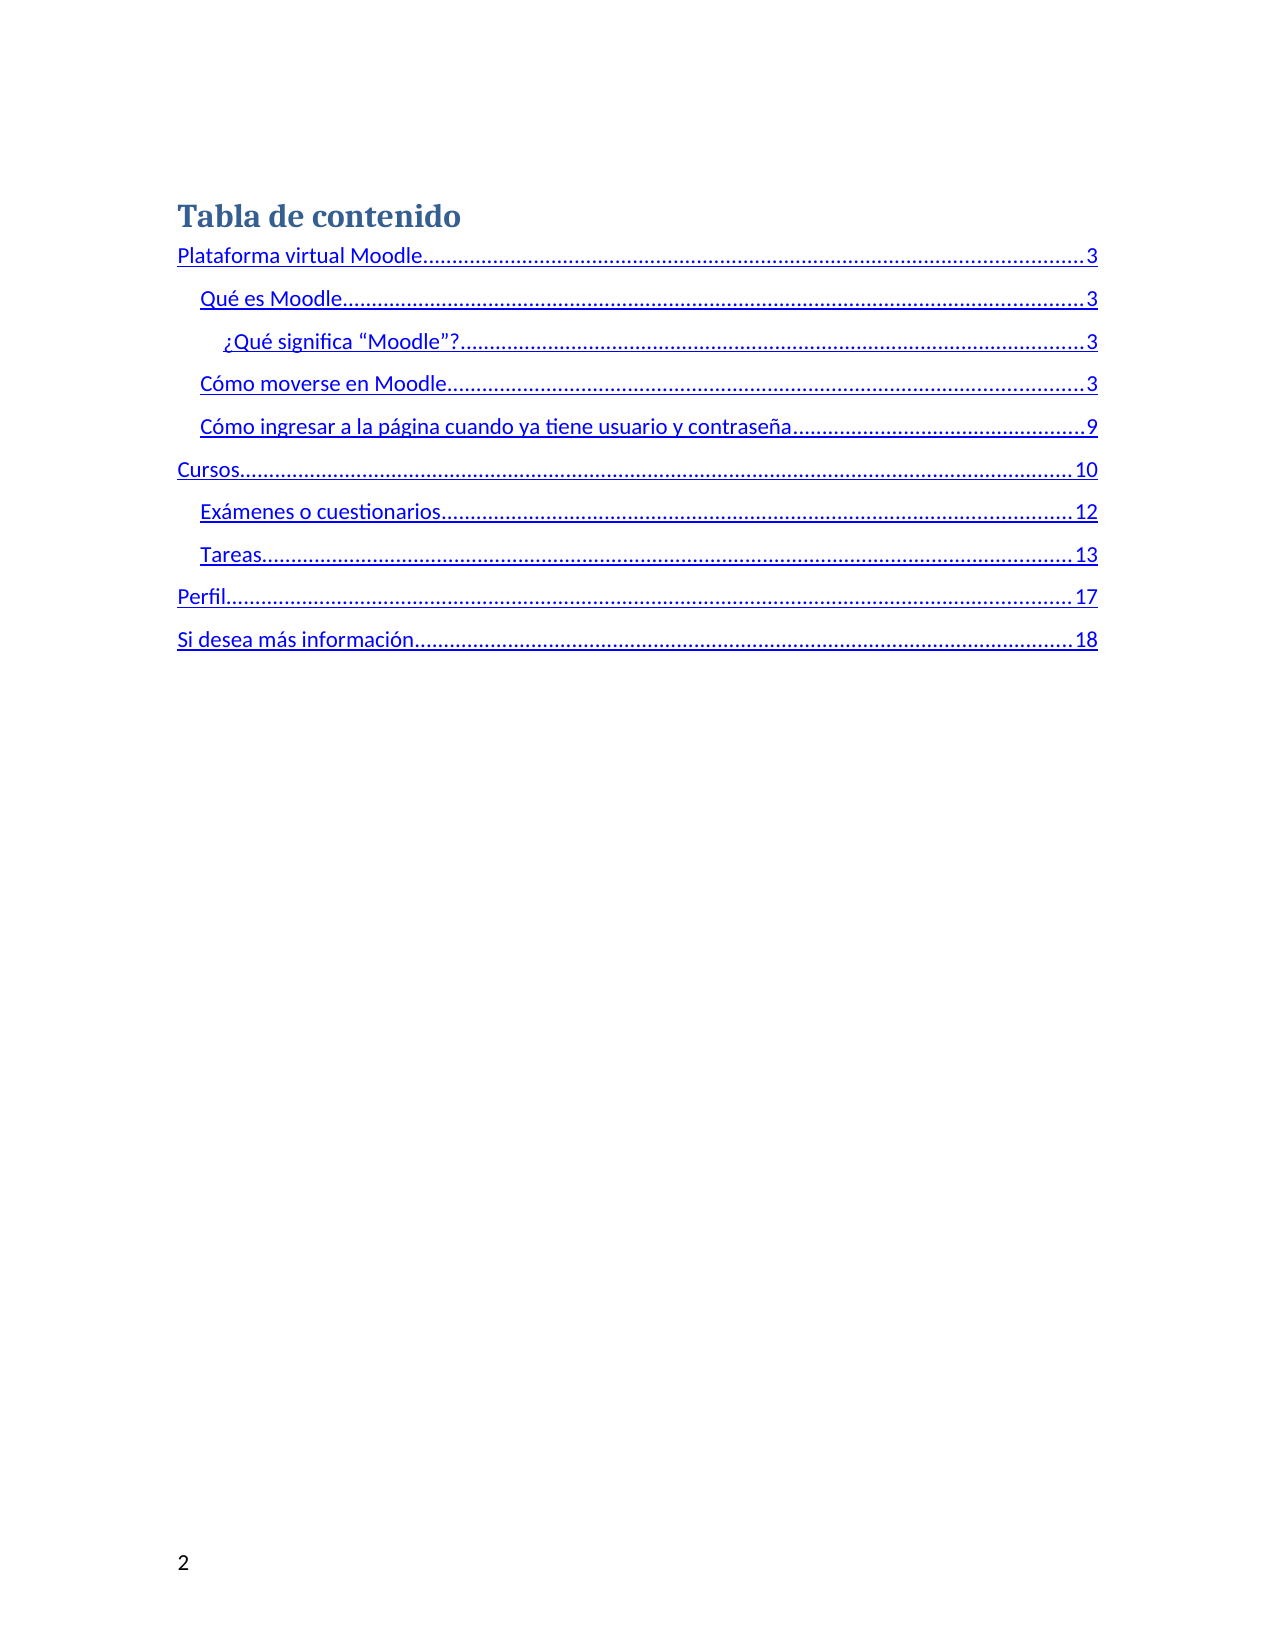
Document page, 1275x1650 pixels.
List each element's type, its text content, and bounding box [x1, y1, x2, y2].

text ¿Qué significa “Moodle”? 3 [223, 327, 1098, 351]
text Cómo moverse en Moodle 3 [200, 369, 1098, 394]
subtitle Tabla de contenido [177, 198, 1098, 236]
text Si desea más información 18 [177, 625, 1098, 649]
text Cursos 10 [177, 455, 1098, 479]
text Tareas 13 [200, 540, 1098, 564]
text Perfil 17 [177, 582, 1098, 607]
text Qué es Moodle 3 [200, 284, 1098, 308]
text Exámenes o cuestionarios 12 [200, 497, 1098, 521]
text Plataforma virtual Moodle 3 [177, 242, 1098, 266]
text Cómo ingresar a la página cuando ya tiene usuario y contraseña 9 [200, 412, 1098, 436]
